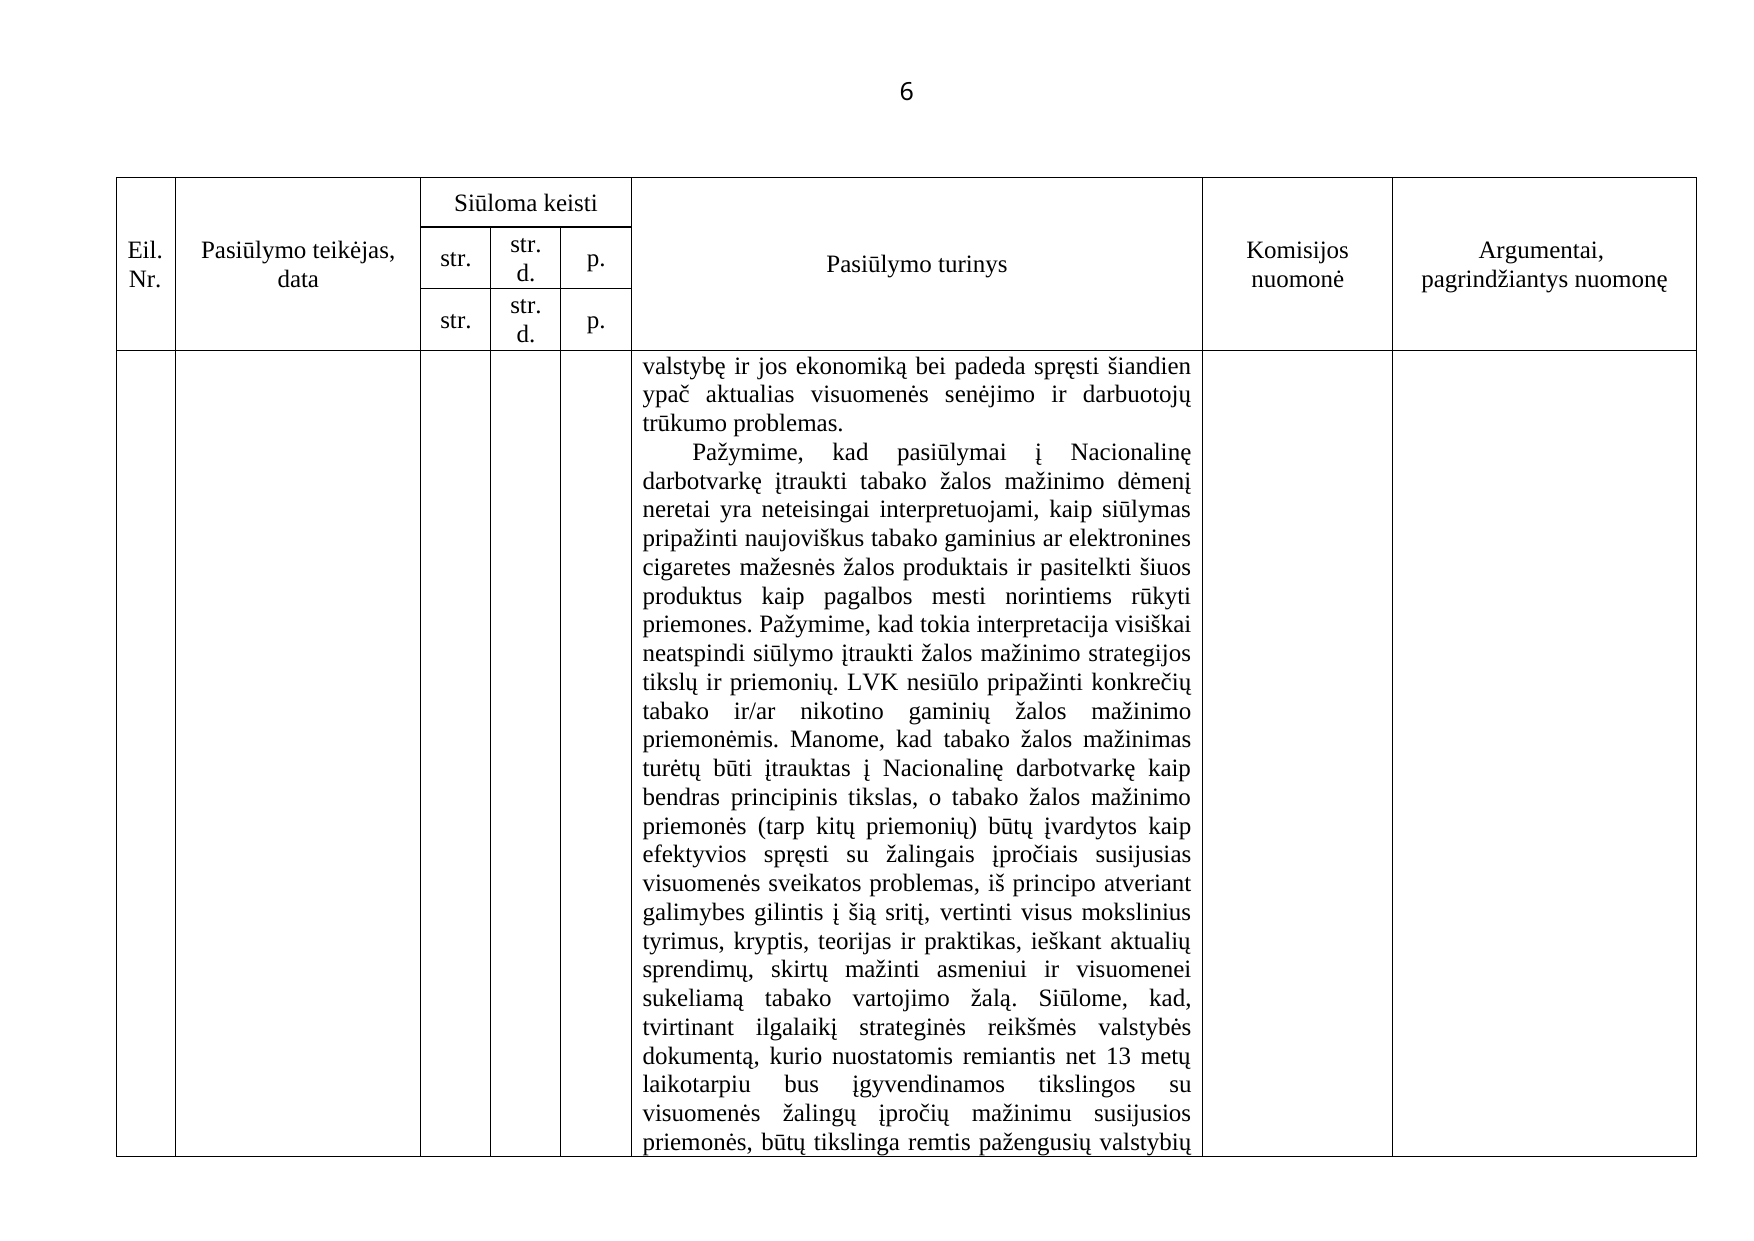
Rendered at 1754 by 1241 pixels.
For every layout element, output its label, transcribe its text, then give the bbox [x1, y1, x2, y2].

table_cell str. d. [491, 289, 560, 350]
table_cell p. [561, 228, 631, 288]
table_cell str. [421, 228, 490, 288]
table_cell [117, 351, 175, 1156]
table_cell p. [561, 289, 631, 350]
table_cell [421, 351, 490, 1156]
table_cell [176, 351, 420, 1156]
table_cell str. d. [491, 228, 560, 288]
table_cell str. [421, 289, 490, 350]
table_header Pasiūlymo turinys [632, 178, 1202, 350]
table_header Siūloma keisti [421, 178, 631, 226]
table_cell valstybę ir jos ekonomiką bei padeda spręsti šiandien ypač aktualias visuomenės senėjimo ir darbuotojų trūkumo problemas. Pažymime, kad pasiūlymai į Nacionalinę darbotvarkę įtraukti tabako žalos mažinimo dėmenį neretai yra neteisingai interpretuojami, kaip siūlymas pripažinti naujoviškus tabako gaminius ar elektronines cigaretes mažesnės žalos produktais ir pasitelkti šiuos produktus kaip pagalbos mesti norintiems rūkyti priemones. Pažymime, kad tokia interpretacija visiškai neatspindi siūlymo įtraukti žalos mažinimo strategijos tikslų ir priemonių. LVK nesiūlo pripažinti konkrečių tabako ir/ar nikotino gaminių žalos mažinimo priemonėmis. Manome, kad tabako žalos mažinimas turėtų būti įtrauktas į Nacionalinę darbotvarkę kaip bendras principinis tikslas, o tabako žalos mažinimo priemonės (tarp kitų priemonių) būtų įvardytos kaip efektyvios spręsti su žalingais įpročiais susijusias visuomenės sveikatos problemas, iš principo atveriant galimybes gilintis į šią sritį, vertinti visus mokslinius tyrimus, kryptis, teorijas ir praktikas, ieškant aktualių sprendimų, skirtų mažinti asmeniui ir visuomenei sukeliamą tabako vartojimo žalą. Siūlome, kad, tvirtinant ilgalaikį strateginės reikšmės valstybės dokumentą, kurio nuostatomis remiantis net 13 metų laikotarpiu bus įgyvendinamos tikslingos su visuomenės žalingų įpročių mažinimu susijusios priemonės, būtų tikslinga remtis pažengusių valstybių [632, 351, 1202, 1156]
table_header Pasiūlymo teikėjas, data [176, 178, 420, 350]
table_header Eil. Nr. [117, 178, 175, 350]
table_header Komisijos nuomonė [1203, 178, 1392, 350]
table_cell [1203, 351, 1392, 1156]
table_cell [561, 351, 631, 1156]
table_header Argumentai, pagrindžiantys nuomonę [1393, 178, 1696, 350]
table_cell [1393, 351, 1696, 1156]
table_cell [491, 351, 560, 1156]
